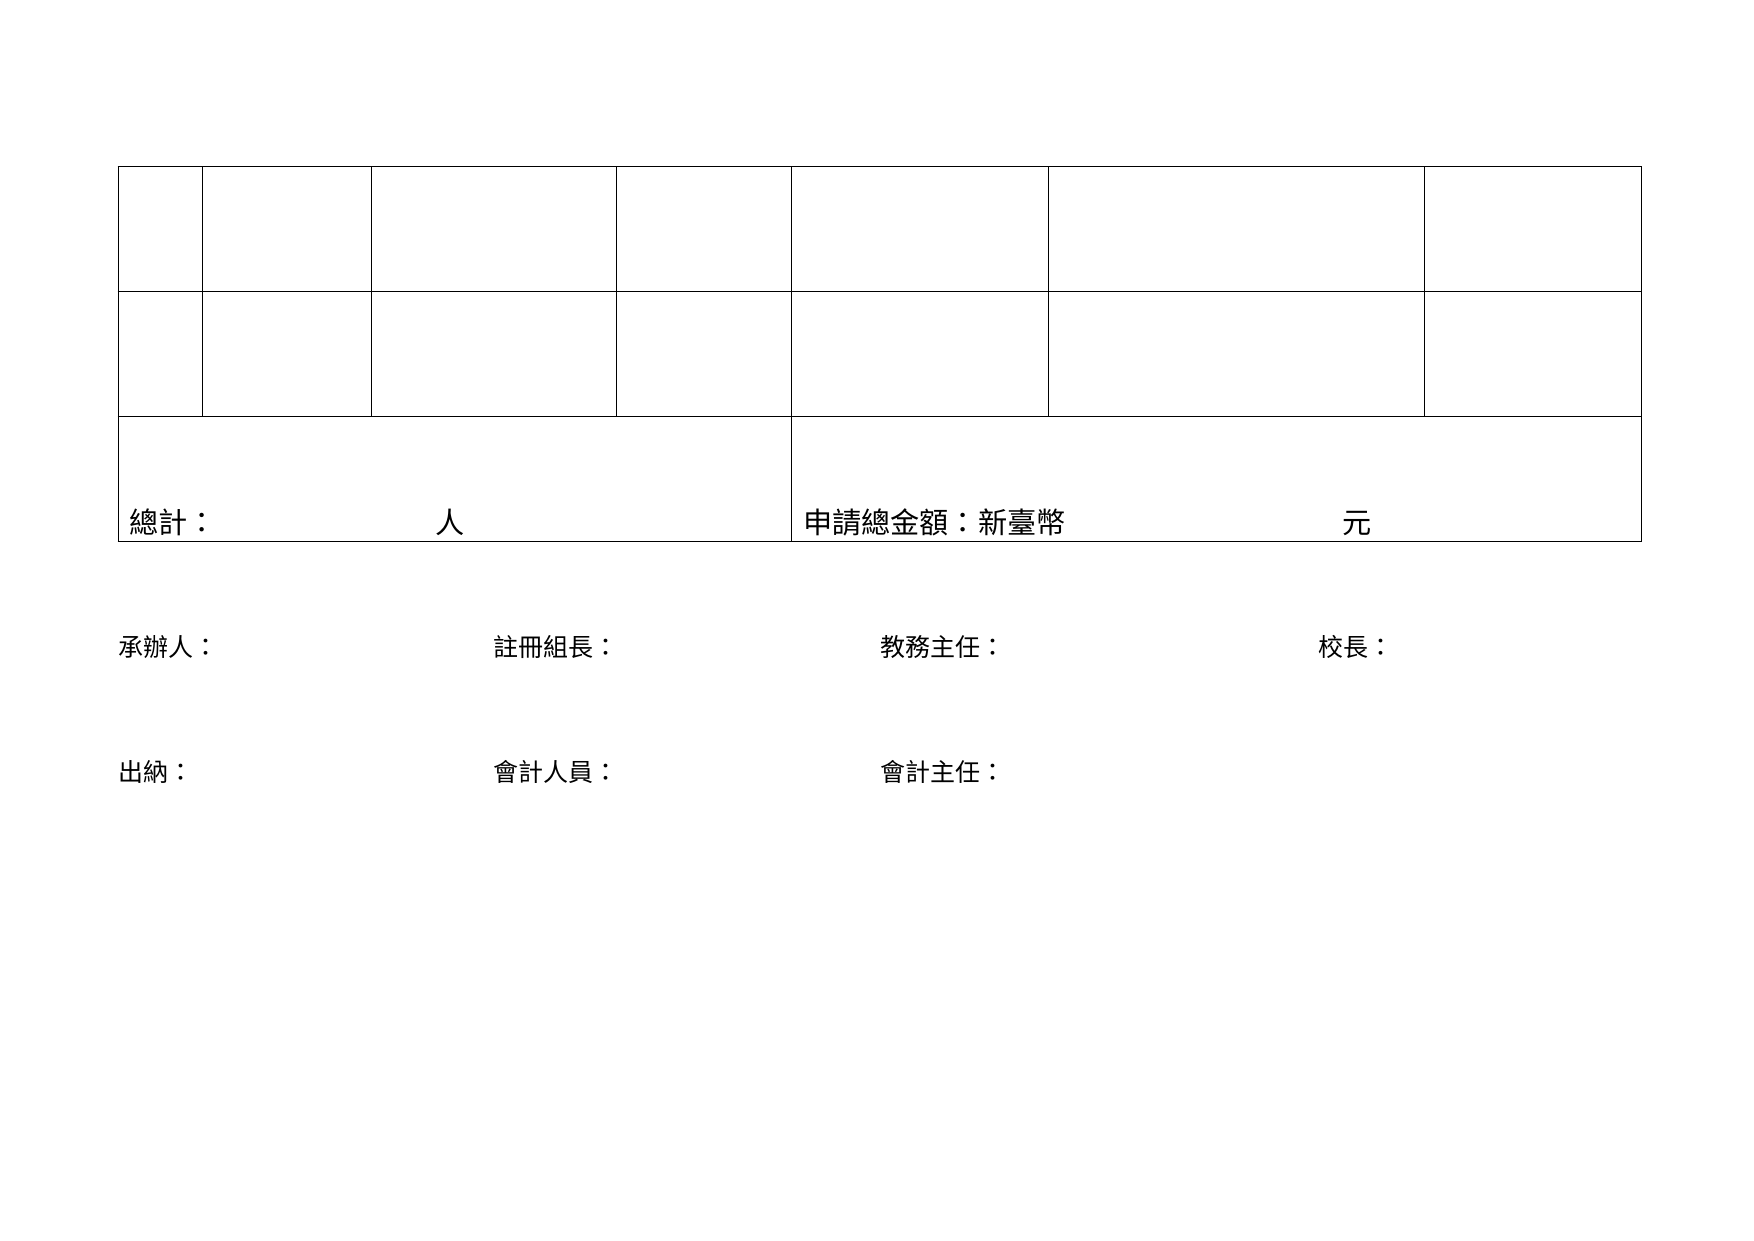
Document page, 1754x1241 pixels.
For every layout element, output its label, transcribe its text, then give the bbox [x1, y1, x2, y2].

table_cell 申請總金額：新臺幣 元 [792, 417, 1641, 541]
text 出納： 會計人員： 會計主任： [118, 729, 1636, 791]
table_cell 總計： 人 [119, 417, 791, 541]
table_cell [617, 167, 791, 291]
table_cell [792, 292, 1048, 416]
table_cell [792, 167, 1048, 291]
table_cell [372, 292, 616, 416]
table_cell [1425, 167, 1641, 291]
table_cell [617, 292, 791, 416]
table_cell [203, 167, 371, 291]
table_cell [1049, 292, 1424, 416]
table_cell [119, 292, 202, 416]
table_cell [372, 167, 616, 291]
table_cell [119, 167, 202, 291]
table_cell [1049, 167, 1424, 291]
text 承辦人： 註冊組長： 教務主任： 校長： [118, 604, 1636, 666]
table_cell [1425, 292, 1641, 416]
table_cell [203, 292, 371, 416]
